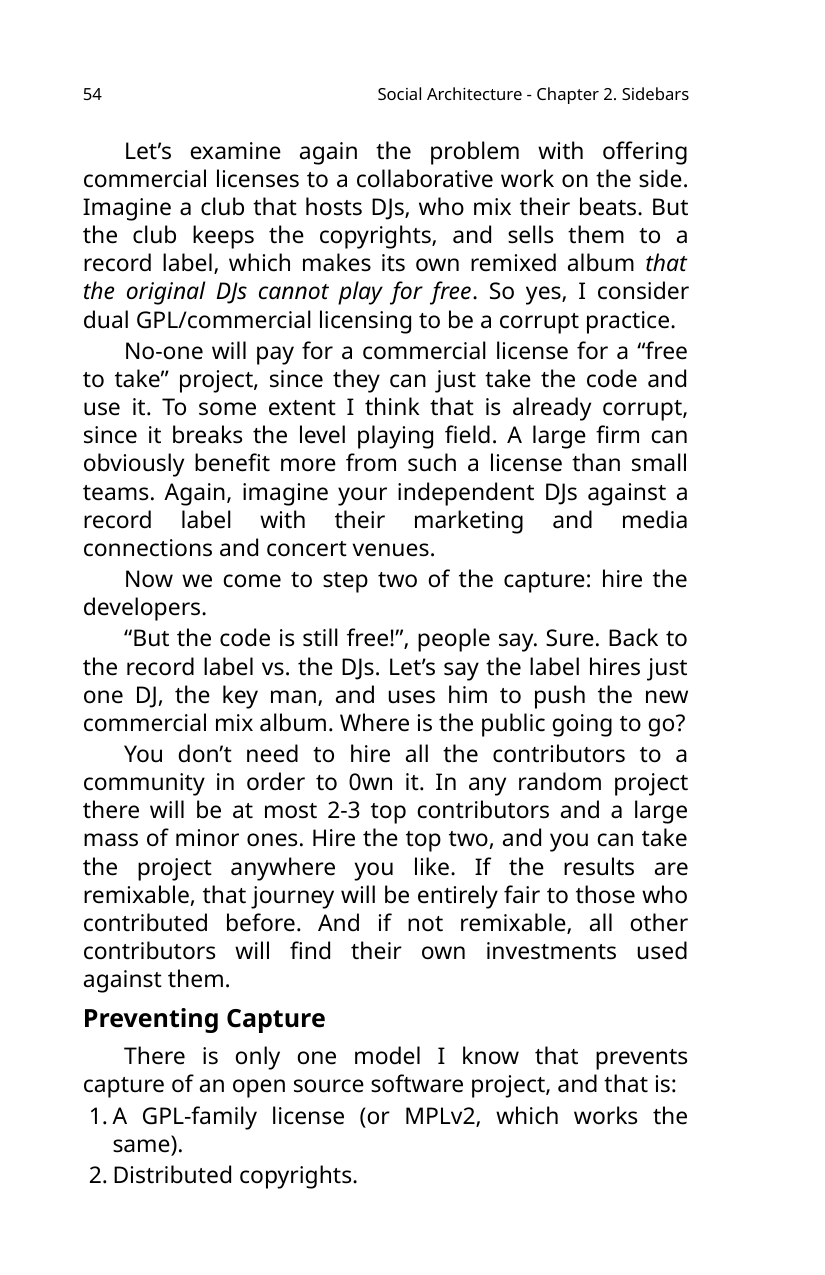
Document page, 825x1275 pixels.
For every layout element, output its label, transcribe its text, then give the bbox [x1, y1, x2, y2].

subtitle Preventing Capture [83, 1000, 689, 1034]
list A GPL-family license (or MPLv2, which works the same). [88, 1099, 689, 1159]
text There is only one model I know that prevents capture of an open source software project, and that is: [83, 1040, 689, 1099]
text You don’t need to hire all the contributors to a community in order to 0wn it. In any random project there will be at most 2-3 top contributors and a large mass of minor ones. Hire the top two, and you can take the project anywhere you like. If the results are remixable, that journey will be entirely fair to those who contributed before. And if not remixable, all other contributors will find their own investments used against them. [83, 738, 689, 994]
text Let’s examine again the problem with offering commercial licenses to a collaborative work on the side. Imagine a club that hosts DJs, who mix their beats. But the club keeps the copyrights, and sells them to a record label, which makes its own remixed album that the original DJs cannot play for free. So yes, I consider dual GPL/commercial licensing to be a corrupt practice. [83, 135, 689, 335]
text “But the code is still free!”, people say. Sure. Back to the record label vs. the DJs. Let’s say the label hires just one DJ, the key man, and uses him to push the new commercial mix album. Where is the public going to go? [83, 622, 689, 738]
text Now we come to step two of the capture: hire the developers. [83, 563, 689, 622]
list Distributed copyrights. [88, 1159, 689, 1190]
text No-one will pay for a commercial license for a “free to take” project, since they can just take the code and use it. To some extent I think that is already corrupt, since it breaks the level playing field. A large firm can obviously benefit more from such a license than small teams. Again, imagine your independent DJs against a record label with their marketing and media connections and concert venues. [83, 335, 689, 563]
